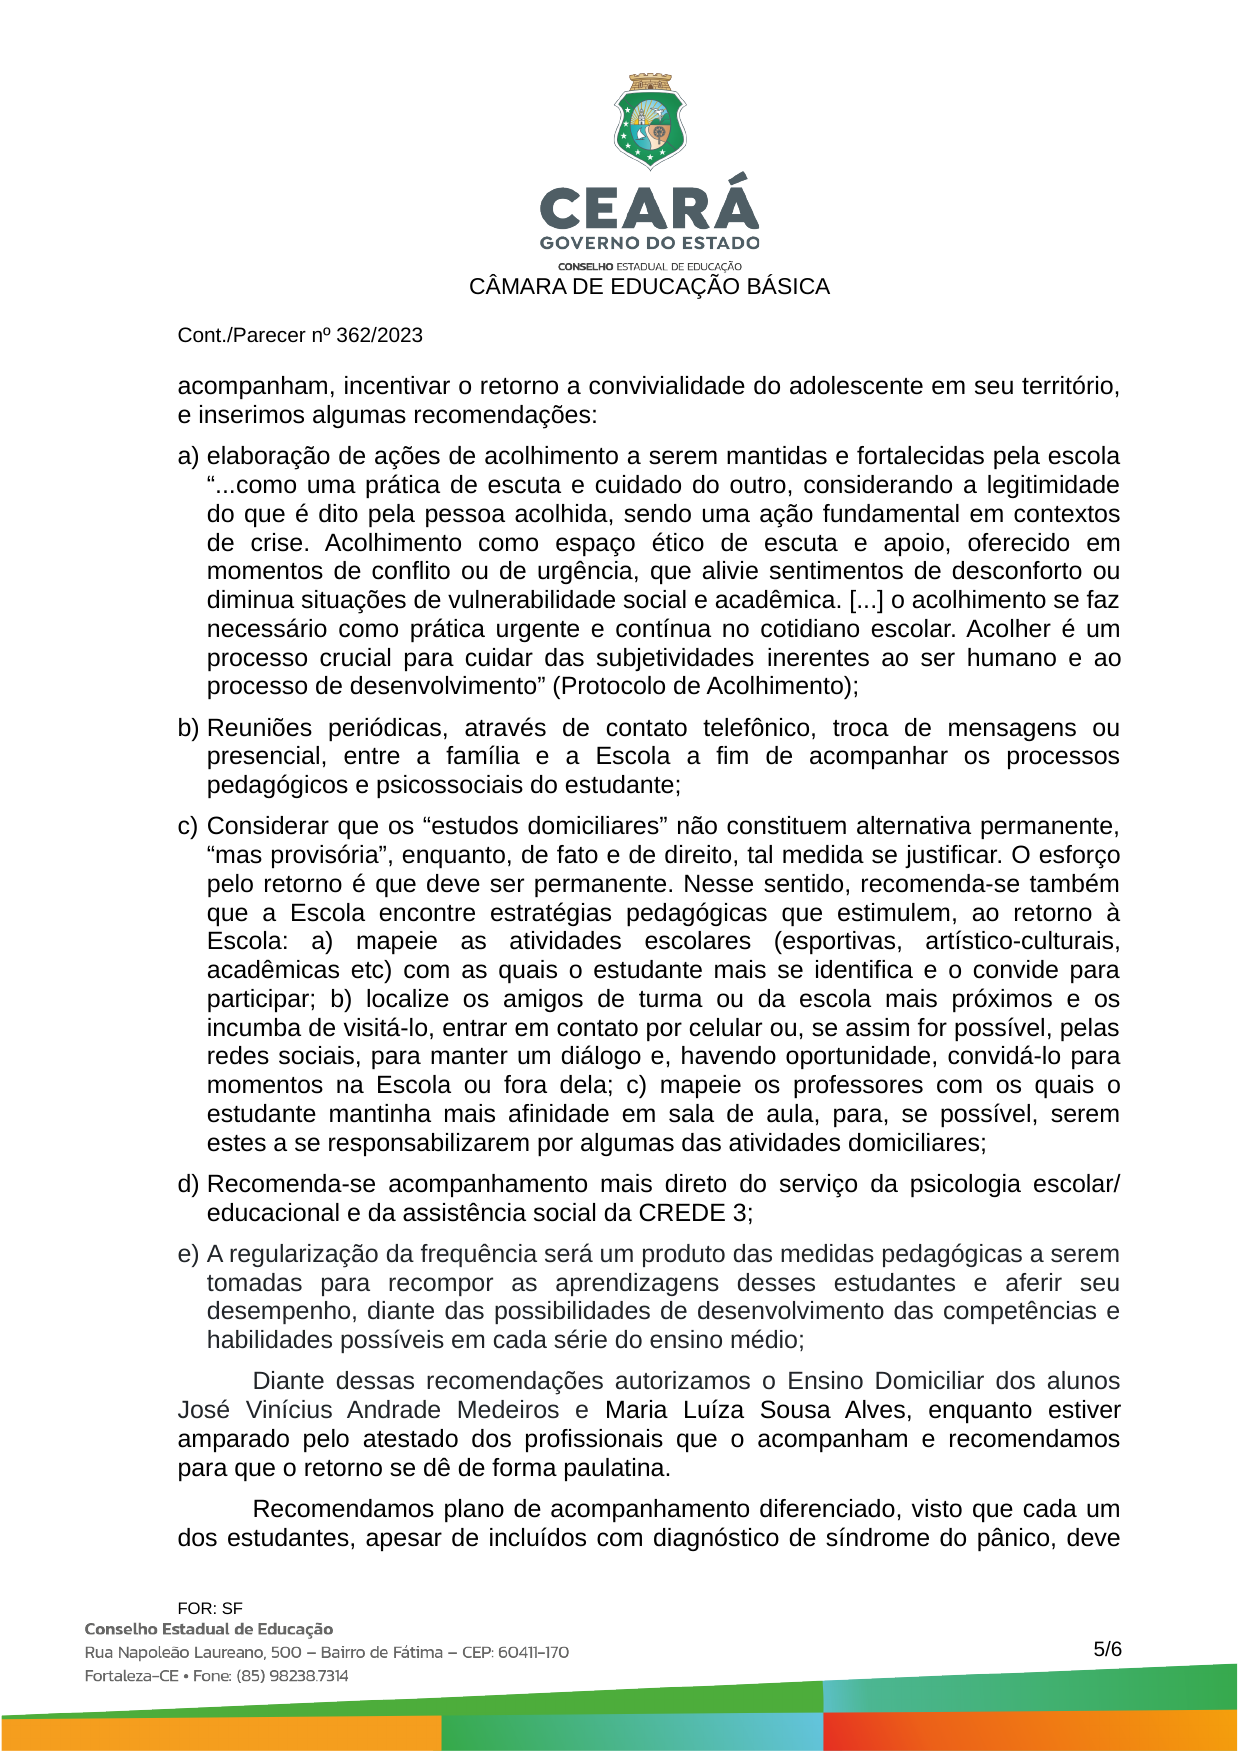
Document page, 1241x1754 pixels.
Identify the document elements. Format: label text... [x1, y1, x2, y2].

picture [1, 1622, 1238, 1751]
text acompanham, incentivar o retorno a convivialidade do adolescente em seu território, e inserimos algumas recomendações: [177, 371, 1122, 429]
list Considerar que os “estudos domiciliares” não constituem alternativa permanente, “mas provisória”, enquanto, de fato e de direito, tal medida se justificar. O esforço pelo retorno é que deve ser permanente. Nesse sentido, recomenda-se também que a Escola encontre estratégias pedagógicas que estimulem, ao retorno à Escola: a) mapeie as atividades escolares (esportivas, artístico-culturais, acadêmicas etc) com as quais o estudante mais se identifica e o convide para participar; b) localize os amigos de turma ou da escola mais próximos e os incumba de visitá-lo, entrar em contato por celular ou, se assim for possível, pelas redes sociais, para manter um diálogo e, havendo oportunidade, convidá-lo para momentos na Escola ou fora dela; c) mapeie os professores com os quais o estudante mantinha mais afinidade em sala de aula, para, se possível, serem estes a se responsabilizarem por algumas das atividades domiciliares; [177, 811, 1122, 1156]
list Reuniões periódicas, através de contato telefônico, troca de mensagens ou presencial, entre a família e a Escola a fim de acompanhar os processos pedagógicos e psicossociais do estudante; [177, 712, 1122, 799]
list Recomenda-se acompanhamento mais direto do serviço da psicologia escolar/ educacional e da assistência social da CREDE 3; [177, 1169, 1122, 1226]
list elaboração de ações de acolhimento a serem mantidas e fortalecidas pela escola “...como uma prática de escuta e cuidado do outro, considerando a legitimidade do que é dito pela pessoa acolhida, sendo uma ação fundamental em contextos de crise. Acolhimento como espaço ético de escuta e apoio, oferecido em momentos de conflito ou de urgência, que alivie sentimentos de desconforto ou diminua situações de vulnerabilidade social e acadêmica. [...] o acolhimento se faz necessário como prática urgente e contínua no cotidiano escolar. Acolher é um processo crucial para cuidar das subjetividades inerentes ao ser humano e ao processo de desenvolvimento” (Protocolo de Acolhimento); [177, 441, 1122, 700]
list A regularização da frequência será um produto das medidas pedagógicas a serem tomadas para recompor as aprendizagens desses estudantes e aferir seu desempenho, diante das possibilidades de desenvolvimento das competências e habilidades possíveis em cada série do ensino médio; [177, 1239, 1122, 1354]
text Diante dessas recomendações autorizamos o Ensino Domiciliar dos alunos José Vinícius Andrade Medeiros e Maria Luíza Sousa Alves, enquanto estiver amparado pelo atestado dos profissionais que o acompanham e recomendamos para que o retorno se dê de forma paulatina. [177, 1366, 1122, 1481]
picture [540, 73, 760, 273]
text Recomendamos plano de acompanhamento diferenciado, visto que cada um dos estudantes, apesar de incluídos com diagnóstico de síndrome do pânico, deve [177, 1494, 1122, 1551]
